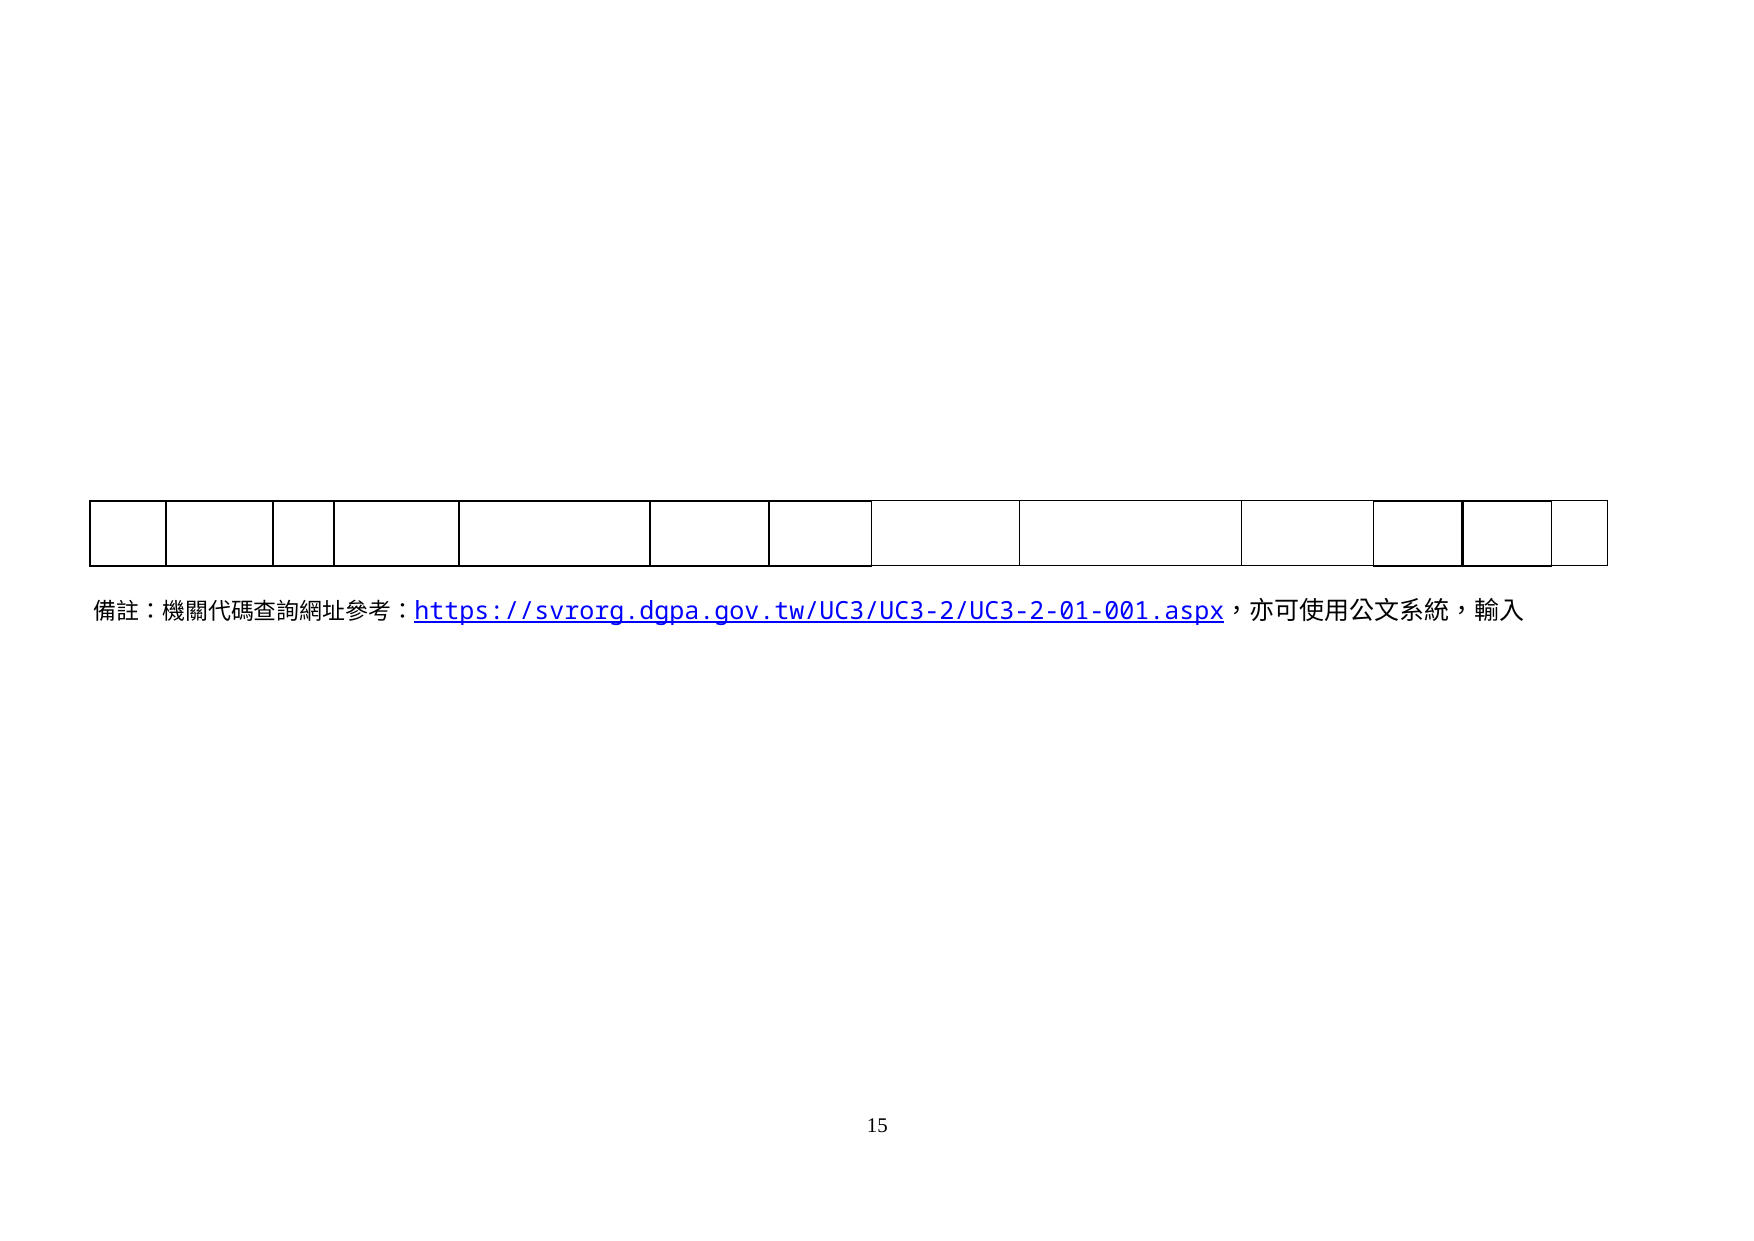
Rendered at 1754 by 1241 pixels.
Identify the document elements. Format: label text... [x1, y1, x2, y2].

table_cell [91, 502, 165, 565]
table_cell [460, 502, 649, 565]
table_cell [335, 502, 458, 565]
table_cell [167, 502, 272, 565]
table_cell [872, 501, 1019, 565]
table_cell [1608, 500, 1664, 565]
table_cell 備註：機關代碼查詢網址參考：https://svrorg.dgpa.gov.tw/UC3/UC3-2/UC3-2-01-001.aspx，亦可使用公文系統，輸入 [90, 566, 1551, 629]
table_cell [651, 502, 768, 565]
table_cell [1464, 502, 1551, 565]
table_cell [1608, 565, 1664, 629]
table_cell [1020, 501, 1241, 565]
table_cell [770, 502, 871, 565]
table_cell [1374, 502, 1461, 565]
table_cell [1242, 501, 1373, 565]
table_cell [274, 502, 333, 565]
table_cell [1551, 566, 1607, 629]
table_cell [1552, 501, 1607, 565]
